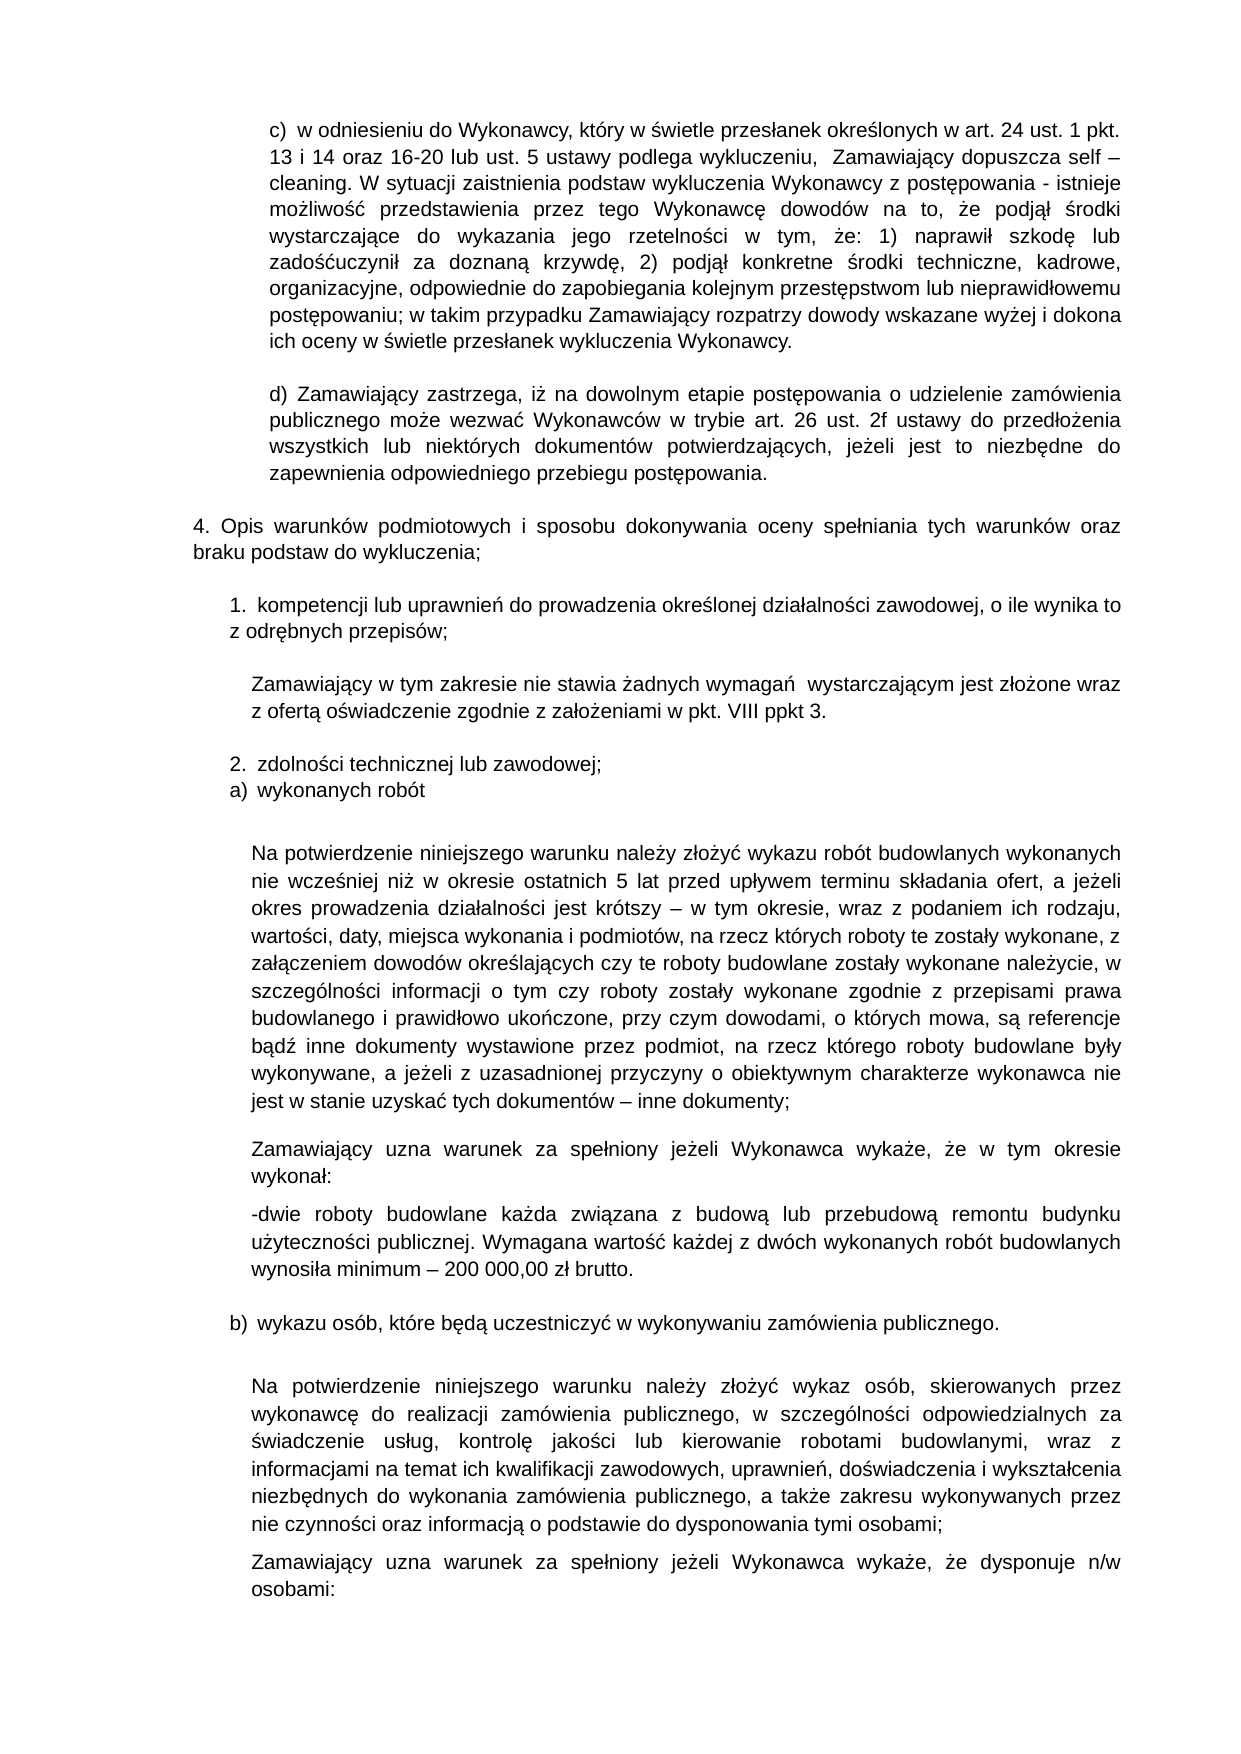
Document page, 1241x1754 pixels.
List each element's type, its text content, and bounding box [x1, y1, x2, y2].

list Opis warunków podmiotowych i sposobu dokonywania oceny spełniania tych warunków oraz braku podstaw do wykluczenia; [193, 513, 1122, 564]
list zdolności technicznej lub zawodowej; [229, 752, 1122, 776]
text Zamawiający uzna warunek za spełniony jeżeli Wykonawca wykaże, że w tym okresie wykonał: [251, 1137, 1122, 1188]
text -dwie roboty budowlane każda związana z budową lub przebudową remontu budynku użyteczności publicznej. Wymagana wartość każdej z dwóch wykonanych robót budowlanych wynosiła minimum – 200 000,00 zł brutto. [251, 1202, 1122, 1281]
text Zamawiający uzna warunek za spełniony jeżeli Wykonawca wykaże, że dysponuje n/w osobami: [251, 1550, 1122, 1601]
text Na potwierdzenie niniejszego warunku należy złożyć wykazu robót budowlanych wykonanych nie wcześniej niż w okresie ostatnich 5 lat przed upływem terminu składania ofert, a jeżeli okres prowadzenia działalności jest krótszy – w tym okresie, wraz z podaniem ich rodzaju, wartości, daty, miejsca wykonania i podmiotów, na rzecz których roboty te zostały wykonane, z załączeniem dowodów określających czy te roboty budowlane zostały wykonane należycie, w szczególności informacji o tym czy roboty zostały wykonane zgodnie z przepisami prawa budowlanego i prawidłowo ukończone, przy czym dowodami, o których mowa, są referencje bądź inne dokumenty wystawione przez podmiot, na rzecz którego roboty budowlane były wykonywane, a jeżeli z uzasadnionej przyczyny o obiektywnym charakterze wykonawca nie jest w stanie uzyskać tych dokumentów – inne dokumenty; [251, 841, 1122, 1112]
list w odniesieniu do Wykonawcy, który w świetle przesłanek określonych w art. 24 ust. 1 pkt. 13 i 14 oraz 16-20 lub ust. 5 ustawy podlega wykluczeniu, Zamawiający dopuszcza self – cleaning. W sytuacji zaistnienia podstaw wykluczenia Wykonawcy z postępowania - istnieje możliwość przedstawienia przez tego Wykonawcę dowodów na to, że podjął środki wystarczające do wykazania jego rzetelności w tym, że: 1) naprawił szkodę lub zadośćuczynił za doznaną krzywdę, 2) podjął konkretne środki techniczne, kadrowe, organizacyjne, odpowiednie do zapobiegania kolejnym przestępstwom lub nieprawidłowemu postępowaniu; w takim przypadku Zamawiający rozpatrzy dowody wskazane wyżej i dokona ich oceny w świetle przesłanek wykluczenia Wykonawcy. [269, 118, 1122, 353]
list wykazu osób, które będą uczestniczyć w wykonywaniu zamówienia publicznego. [229, 1311, 1122, 1335]
list Zamawiający zastrzega, iż na dowolnym etapie postępowania o udzielenie zamówienia publicznego może wezwać Wykonawców w trybie art. 26 ust. 2f ustawy do przedłożenia wszystkich lub niektórych dokumentów potwierdzających, jeżeli jest to niezbędne do zapewnienia odpowiedniego przebiegu postępowania. [269, 382, 1122, 485]
list kompetencji lub uprawnień do prowadzenia określonej działalności zawodowej, o ile wynika to z odrębnych przepisów; [229, 592, 1122, 643]
text Na potwierdzenie niniejszego warunku należy złożyć wykaz osób, skierowanych przez wykonawcę do realizacji zamówienia publicznego, w szczególności odpowiedzialnych za świadczenie usług, kontrolę jakości lub kierowanie robotami budowlanymi, wraz z informacjami na temat ich kwalifikacji zawodowych, uprawnień, doświadczenia i wykształcenia niezbędnych do wykonania zamówienia publicznego, a także zakresu wykonywanych przez nie czynności oraz informacją o podstawie do dysponowania tymi osobami; [251, 1374, 1122, 1536]
text Zamawiający w tym zakresie nie stawia żadnych wymagań wystarczającym jest złożone wraz z ofertą oświadczenie zgodnie z założeniami w pkt. VIII ppkt 3. [192, 672, 1122, 723]
list wykonanych robót [229, 778, 1122, 802]
